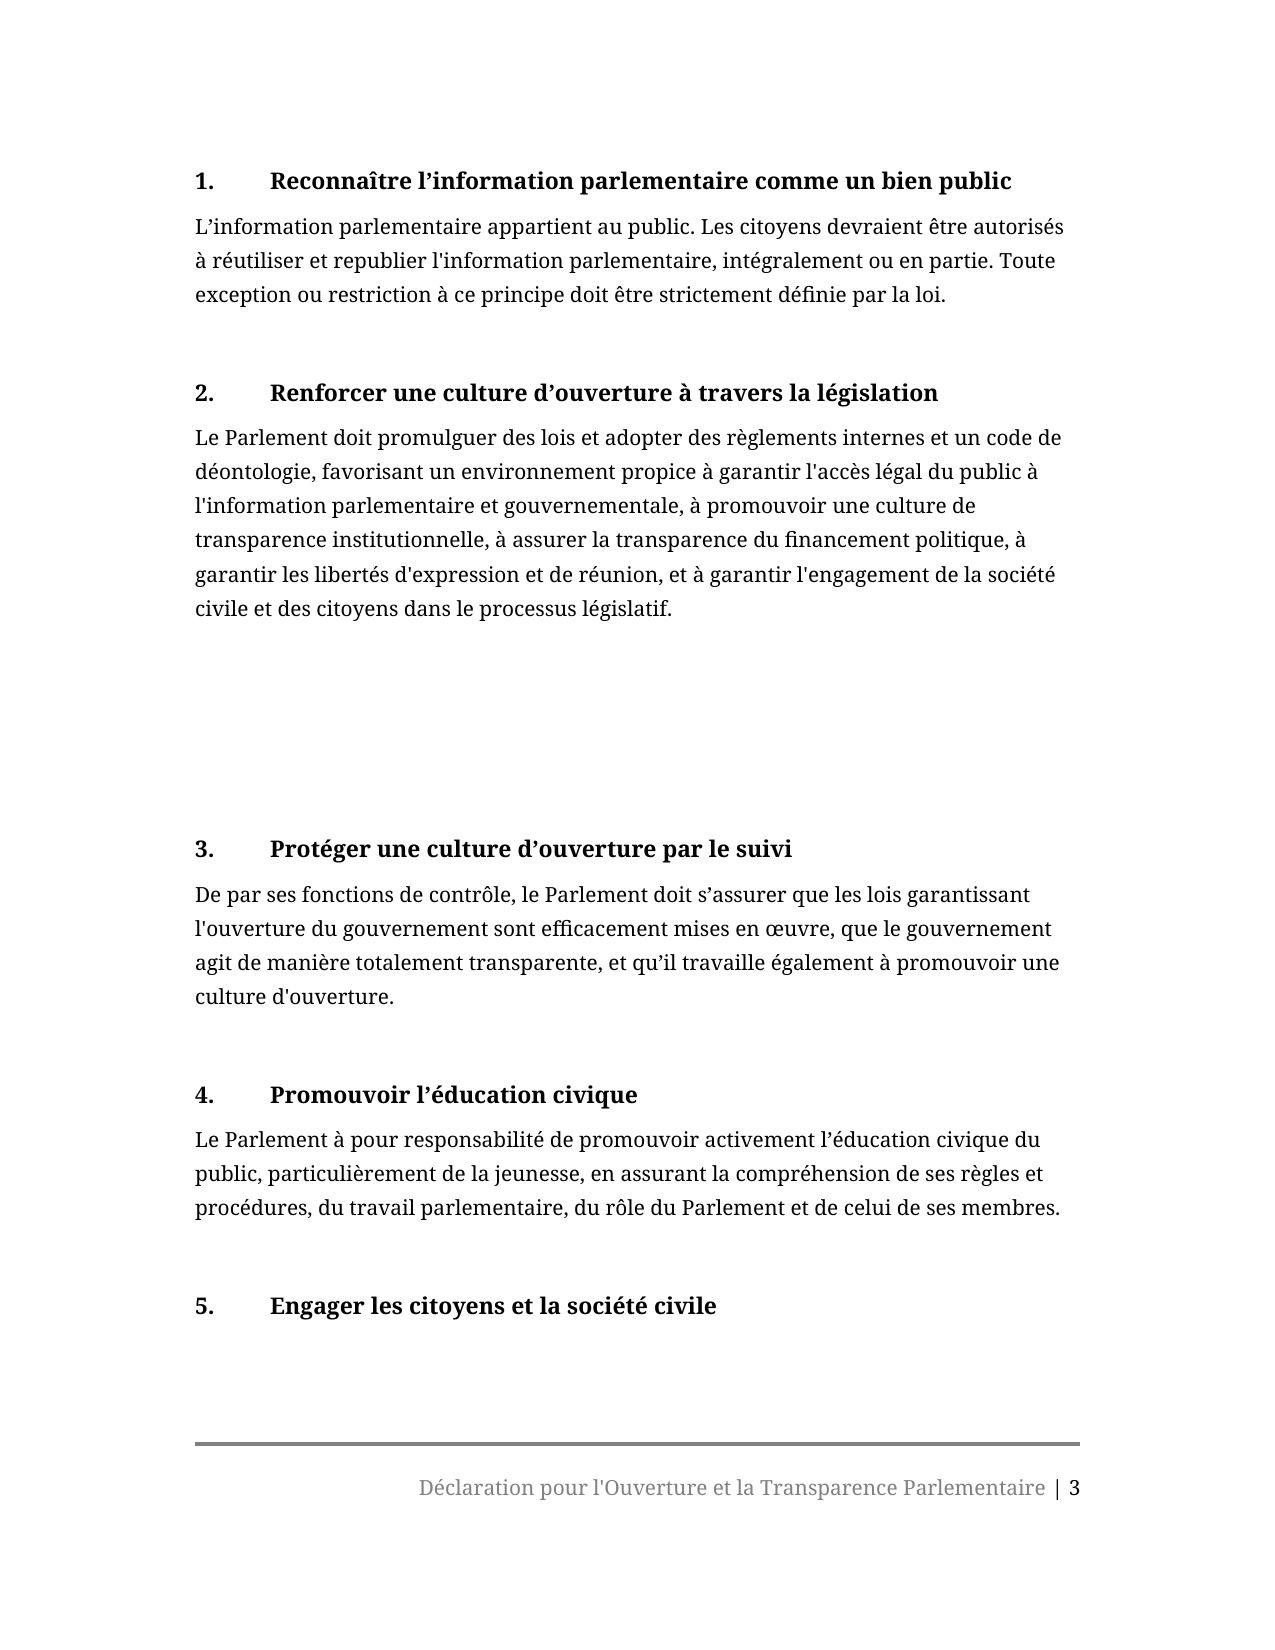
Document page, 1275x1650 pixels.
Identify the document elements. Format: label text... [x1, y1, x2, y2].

text Le Parlement à pour responsabilité de promouvoir activement l’éducation civique du public, particulièrement de la jeunesse, en assurant la compréhension de ses règles et procédures, du travail parlementaire, du rôle du Parlement et de celui de ses membres. [195, 1125, 1080, 1222]
text Le Parlement doit promulguer des lois et adopter des règlements internes et un code de déontologie, favorisant un environnement propice à garantir l'accès légal du public à l'information parlementaire et gouvernementale, à promouvoir une culture de transparence institutionnelle, à assurer la transparence du financement politique, à garantir les libertés d'expression et de réunion, et à garantir l'engagement de la société civile et des citoyens dans le processus législatif. [195, 423, 1080, 622]
text L’information parlementaire appartient au public. Les citoyens devraient être autorisés à réutiliser et republier l'information parlementaire, intégralement ou en partie. Toute exception ou restriction à ce principe doit être strictement définie par la loi. [195, 212, 1080, 308]
subtitle 2. Renforcer une culture d’ouverture à travers la législation [195, 377, 1080, 408]
text De par ses fonctions de contrôle, le Parlement doit s’assurer que les lois garantissant l'ouverture du gouvernement sont efficacement mises en œuvre, que le gouvernement agit de manière totalement transparente, et qu’il travaille également à promouvoir une culture d'ouverture. [195, 880, 1080, 1010]
subtitle 3. Protéger une culture d’ouverture par le suivi [195, 833, 1080, 864]
subtitle 1. Reconnaître l’information parlementaire comme un bien public [195, 165, 1080, 196]
subtitle 5. Engager les citoyens et la société civile [195, 1290, 1080, 1321]
subtitle 4. Promouvoir l’éducation civique [195, 1078, 1080, 1110]
